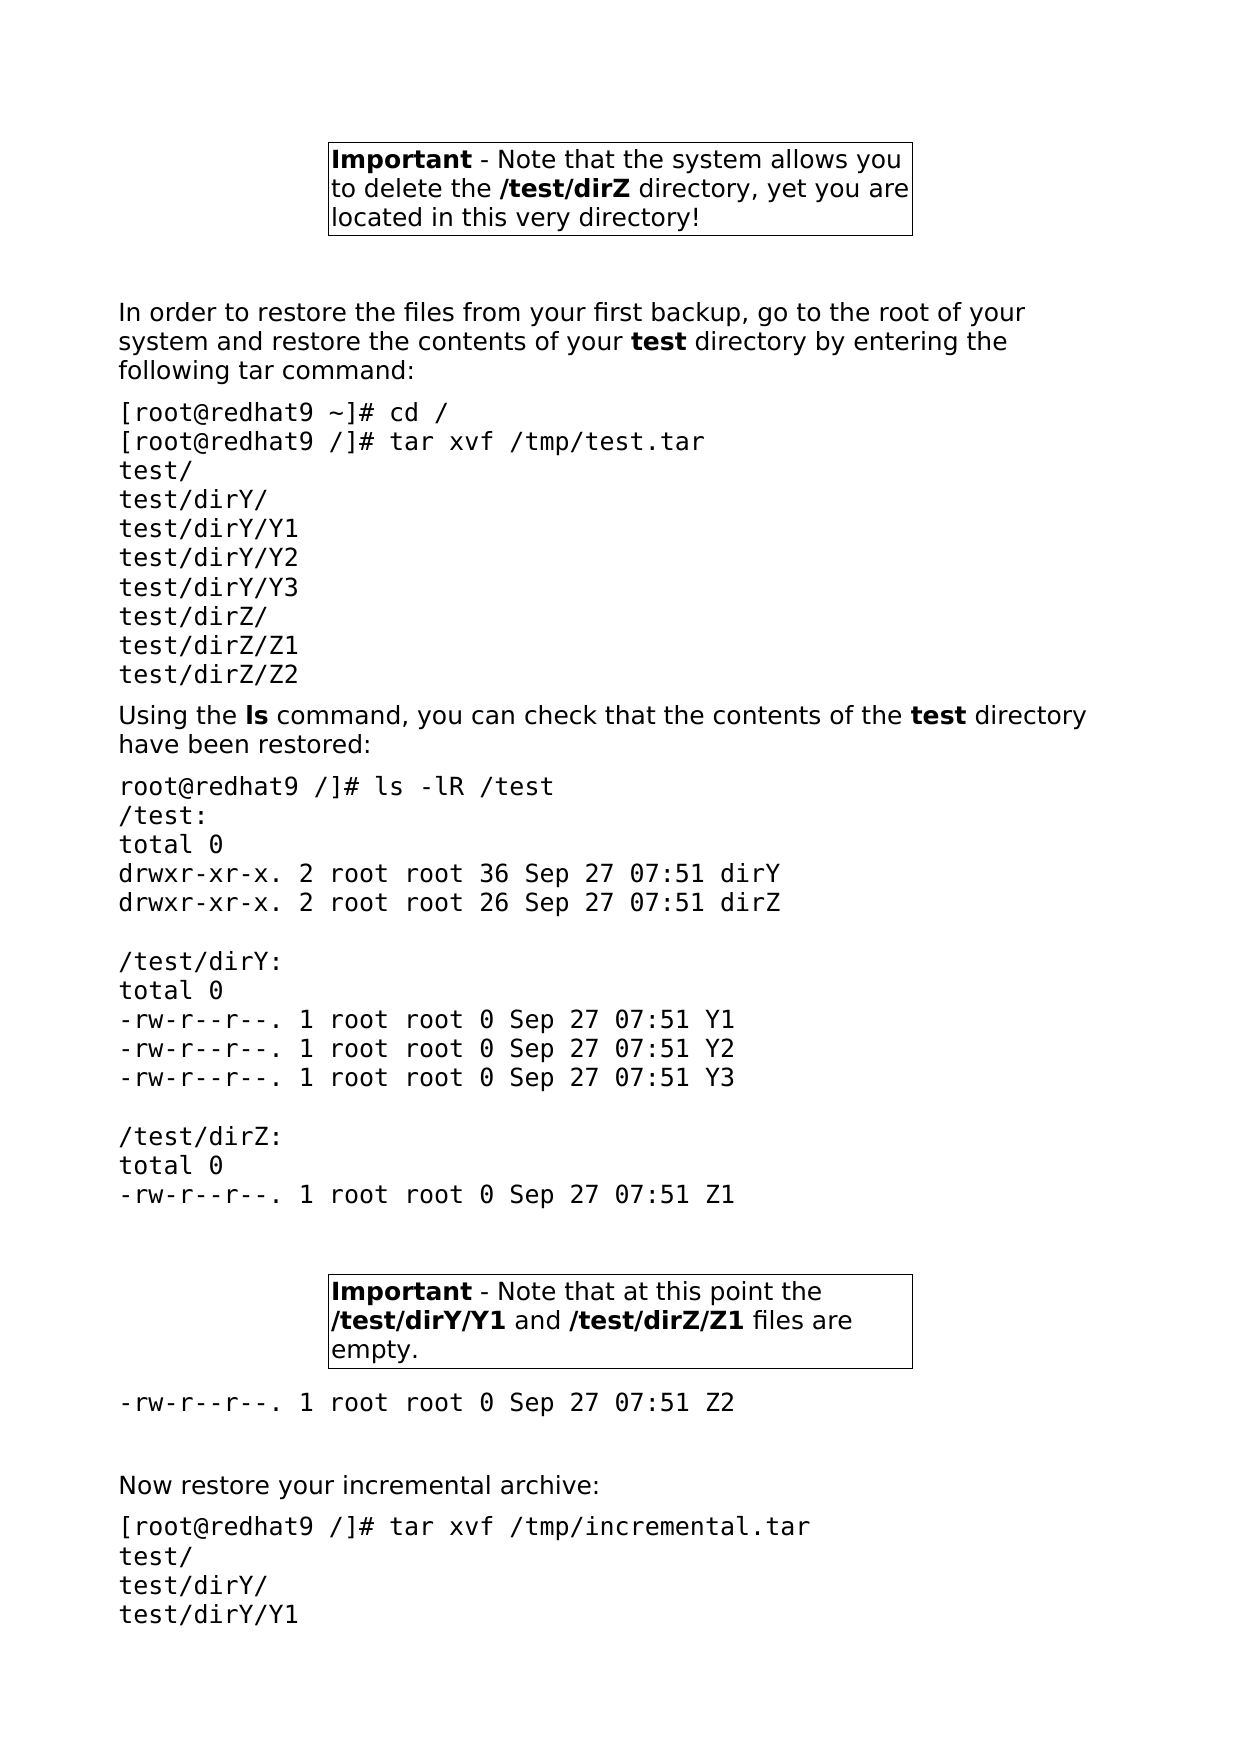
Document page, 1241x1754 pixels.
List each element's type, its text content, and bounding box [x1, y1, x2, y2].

text [root@redhat9 ~]# cd / [root@redhat9 /]# tar xvf /tmp/test.tar test/ test/dirY/ test/dirY/Y1 test/dirY/Y2 test/dirY/Y3 test/dirZ/ test/dirZ/Z1 test/dirZ/Z2 [118, 398, 1122, 689]
text [root@redhat9 /]# tar xvf /tmp/incremental.tar test/ test/dirY/ test/dirY/Y1 [118, 1513, 1122, 1629]
text In order to restore the files from your first backup, go to the root of your system and restore the contents of your test directory by entering the following tar command: [118, 298, 1122, 385]
table_header Important - Note that at this point the /test/dirY/Y1 and /test/dirZ/Z1 files are empty. [329, 1275, 912, 1367]
text root@redhat9 /]# ls -lR /test /test: total 0 drwxr-xr-x. 2 root root 36 Sep 27 07:51 dirY drwxr-xr-x. 2 root root 26 Sep 27 07:51 dirZ /test/dirY: total 0 -rw-r--r--. 1 root root 0 Sep 27 07:51 Y1 -rw-r--r--. 1 root root 0 Sep 27 07:51 Y2 -rw-r--r--. 1 root root 0 Sep 27 07:51 Y3 /test/dirZ: total 0 -rw-r--r--. 1 root root 0 Sep 27 07:51 Z1 -rw-r--r--. 1 root root 0 Sep 27 07:51 Z2 [118, 772, 1122, 1417]
table_header Important - Note that the system allows you to delete the /test/dirZ directory, yet you are located in this very directory! [329, 143, 912, 235]
text Now restore your incremental archive: [118, 1471, 1122, 1500]
text Using the ls command, you can check that the contents of the test directory have been restored: [118, 701, 1122, 759]
